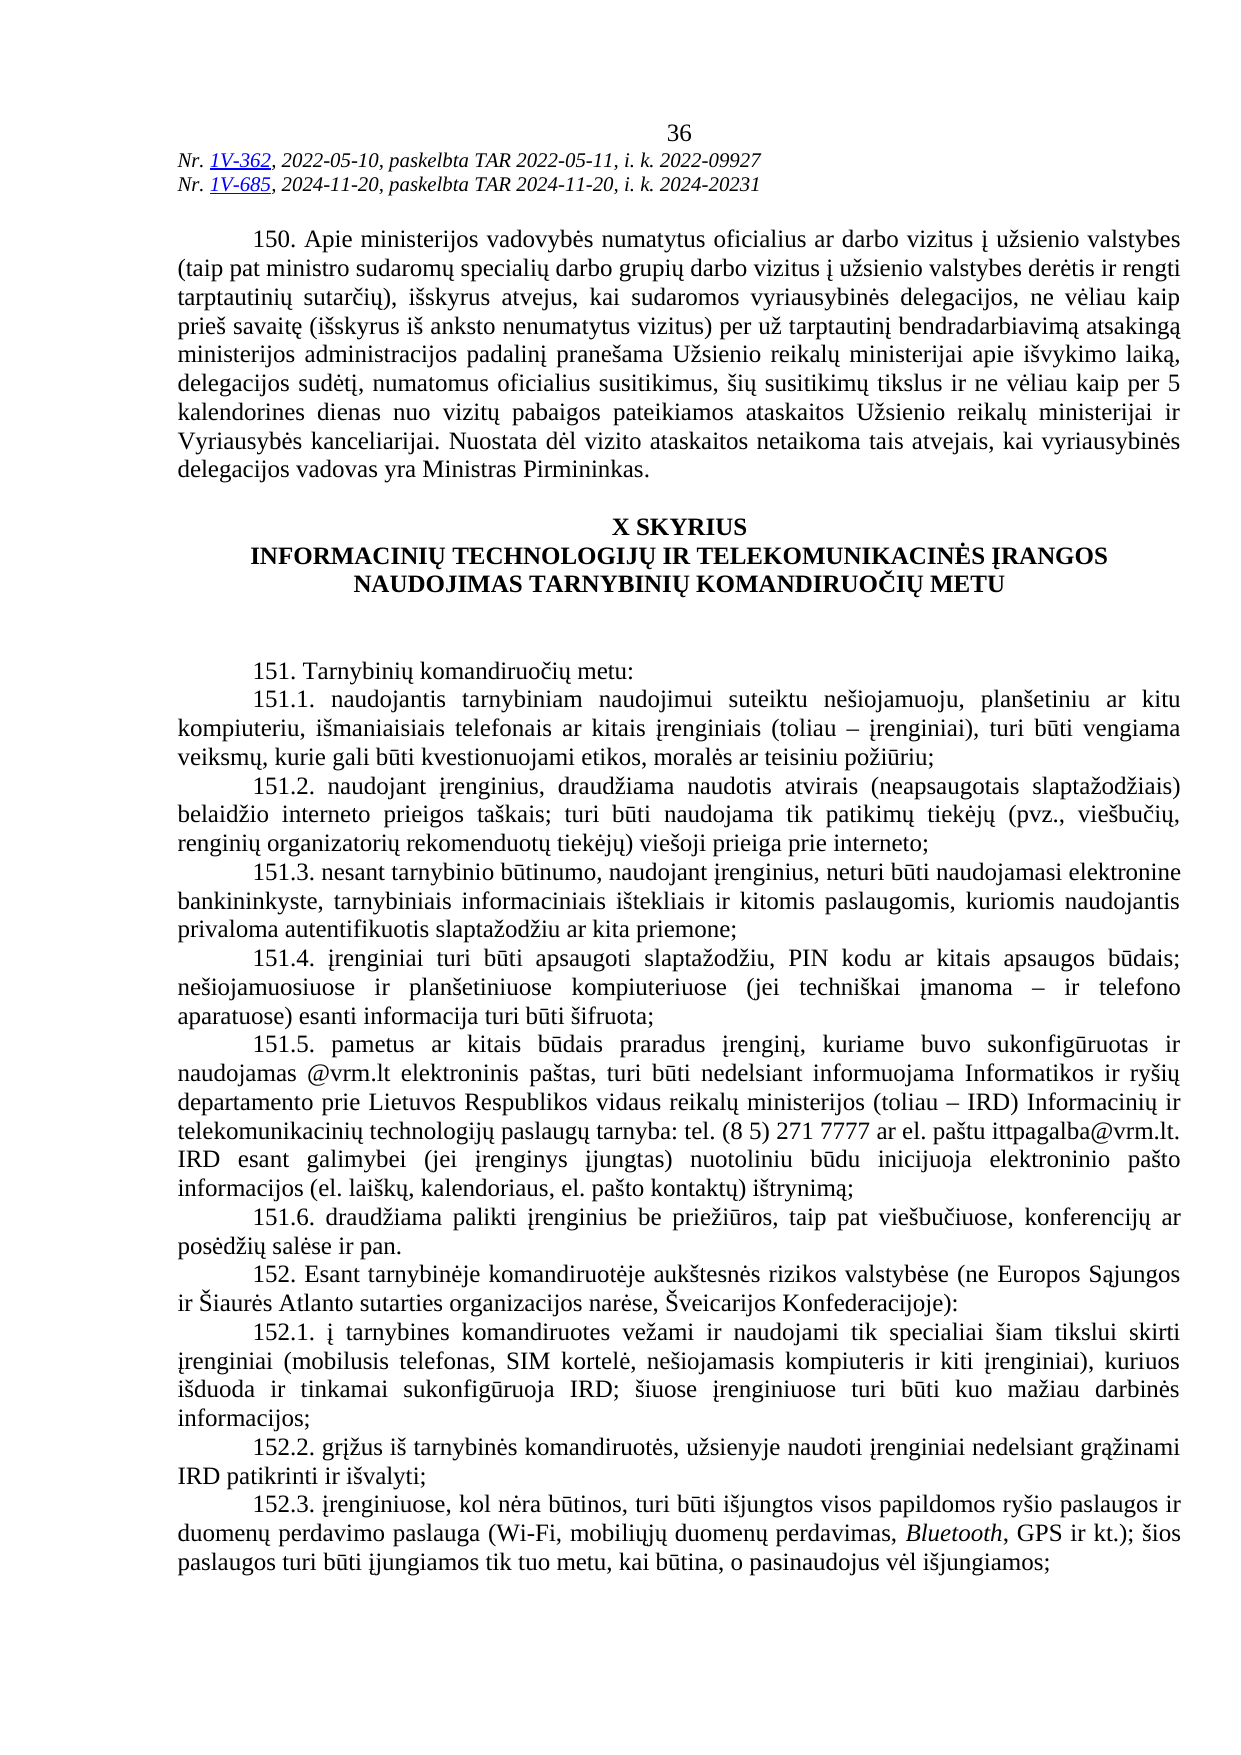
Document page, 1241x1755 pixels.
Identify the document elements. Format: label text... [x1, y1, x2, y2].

text 150. Apie ministerijos vadovybės numatytus oficialius ar darbo vizitus į užsienio valstybes (taip pat ministro sudaromų specialių darbo grupių darbo vizitus į užsienio valstybes derėtis ir rengti tarptautinių sutarčių), išskyrus atvejus, kai sudaromos vyriausybinės delegacijos, ne vėliau kaip prieš savaitę (išskyrus iš anksto nenumatytus vizitus) per už tarptautinį bendradarbiavimą atsakingą ministerijos administracijos padalinį pranešama Užsienio reikalų ministerijai apie išvykimo laiką, delegacijos sudėtį, numatomus oficialius susitikimus, šių susitikimų tikslus ir ne vėliau kaip per 5 kalendorines dienas nuo vizitų pabaigos pateikiamos ataskaitos Užsienio reikalų ministerijai ir Vyriausybės kanceliarijai. Nuostata dėl vizito ataskaitos netaikoma tais atvejais, kai vyriausybinės delegacijos vadovas yra Ministras Pirmininkas. [177, 224, 1181, 483]
text 151.6. draudžiama palikti įrenginius be priežiūros, taip pat viešbučiuose, konferencijų ar posėdžių salėse ir pan. [177, 1202, 1181, 1259]
text 151.5. pametus ar kitais būdais praradus įrenginį, kuriame buvo sukonfigūruotas ir naudojamas @vrm.lt elektroninis paštas, turi būti nedelsiant informuojama Informatikos ir ryšių departamento prie Lietuvos Respublikos vidaus reikalų ministerijos (toliau – IRD) Informacinių ir telekomunikacinių technologijų paslaugų tarnyba: tel. (8 5) 271 7777 ar el. paštu ittpagalba@vrm.lt. IRD esant galimybei (jei įrenginys įjungtas) nuotoliniu būdu inicijuoja elektroninio pašto informacijos (el. laiškų, kalendoriaus, el. pašto kontaktų) ištrynimą; [177, 1029, 1181, 1202]
text 152. Esant tarnybinėje komandiruotėje aukštesnės rizikos valstybėse (ne Europos Sąjungos ir Šiaurės Atlanto sutarties organizacijos narėse, Šveicarijos Konfederacijoje): [177, 1259, 1181, 1317]
text Nr. 1V-362, 2022-05-10, paskelbta TAR 2022-05-11, i. k. 2022-09927 [177, 148, 1181, 172]
text X SKYRIUS [177, 512, 1181, 541]
text 151.1. naudojantis tarnybiniam naudojimui suteiktu nešiojamuoju, planšetiniu ar kitu kompiuteriu, išmaniaisiais telefonais ar kitais įrenginiais (toliau – įrenginiai), turi būti vengiama veiksmų, kurie gali būti kvestionuojami etikos, moralės ar teisiniu požiūriu; [177, 684, 1181, 771]
text 151.2. naudojant įrenginius, draudžiama naudotis atvirais (neapsaugotais slaptažodžiais) belaidžio interneto prieigos taškais; turi būti naudojama tik patikimų tiekėjų (pvz., viešbučių, renginių organizatorių rekomenduotų tiekėjų) viešoji prieiga prie interneto; [177, 771, 1181, 857]
text 152.3. įrenginiuose, kol nėra būtinos, turi būti išjungtos visos papildomos ryšio paslaugos ir duomenų perdavimo paslauga (Wi-Fi, mobiliųjų duomenų perdavimas, Bluetooth, GPS ir kt.); šios paslaugos turi būti įjungiamos tik tuo metu, kai būtina, o pasinaudojus vėl išjungiamos; [177, 1489, 1181, 1576]
text 151.4. įrenginiai turi būti apsaugoti slaptažodžiu, PIN kodu ar kitais apsaugos būdais; nešiojamuosiuose ir planšetiniuose kompiuteriuose (jei techniškai įmanoma – ir telefono aparatuose) esanti informacija turi būti šifruota; [177, 943, 1181, 1029]
text Nr. 1V-685, 2024-11-20, paskelbta TAR 2024-11-20, i. k. 2024-20231 [177, 172, 1181, 196]
text INFORMACINIŲ TECHNOLOGIJŲ IR TELEKOMUNIKACINĖS ĮRANGOS NAUDOJIMAS TARNYBINIŲ KOMANDIRUOČIŲ METU [177, 541, 1181, 598]
text 152.2. grįžus iš tarnybinės komandiruotės, užsienyje naudoti įrenginiai nedelsiant grąžinami IRD patikrinti ir išvalyti; [177, 1432, 1181, 1489]
text 151. Tarnybinių komandiruočių metu: [177, 656, 1181, 684]
text 151.3. nesant tarnybinio būtinumo, naudojant įrenginius, neturi būti naudojamasi elektronine bankininkyste, tarnybiniais informaciniais ištekliais ir kitomis paslaugomis, kuriomis naudojantis privaloma autentifikuotis slaptažodžiu ar kita priemone; [177, 857, 1181, 943]
text 152.1. į tarnybines komandiruotes vežami ir naudojami tik specialiai šiam tikslui skirti įrenginiai (mobilusis telefonas, SIM kortelė, nešiojamasis kompiuteris ir kiti įrenginiai), kuriuos išduoda ir tinkamai sukonfigūruoja IRD; šiuose įrenginiuose turi būti kuo mažiau darbinės informacijos; [177, 1317, 1181, 1432]
